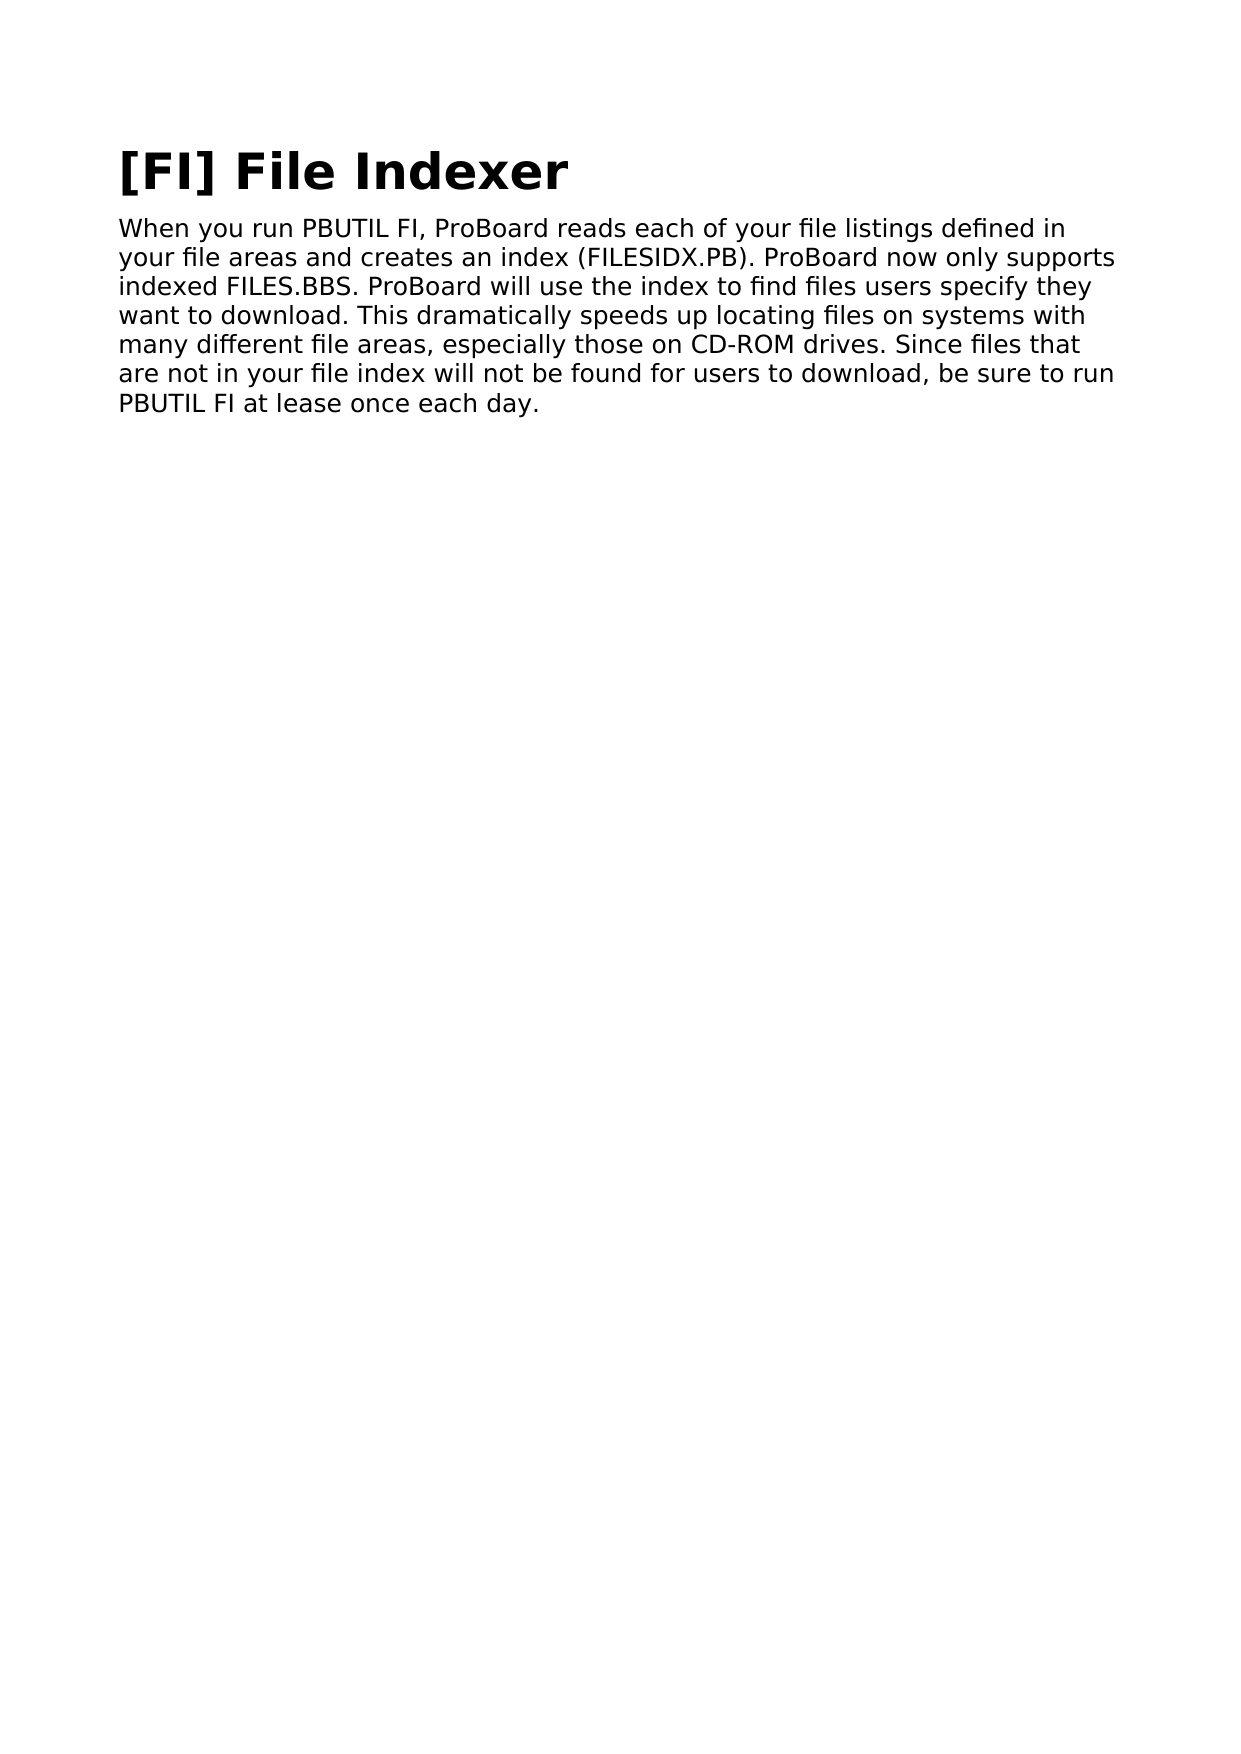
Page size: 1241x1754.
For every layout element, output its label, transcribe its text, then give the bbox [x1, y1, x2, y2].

text When you run PBUTIL FI, ProBoard reads each of your file listings defined in your file areas and creates an index (FILESIDX.PB). ProBoard now only supports indexed FILES.BBS. ProBoard will use the index to find files users specify they want to download. This dramatically speeds up locating files on systems with many different file areas, especially those on CD-ROM drives. Since files that are not in your file index will not be found for users to download, be sure to run PBUTIL FI at lease once each day. [118, 214, 1122, 418]
subtitle [FI] File Indexer [118, 143, 1122, 201]
